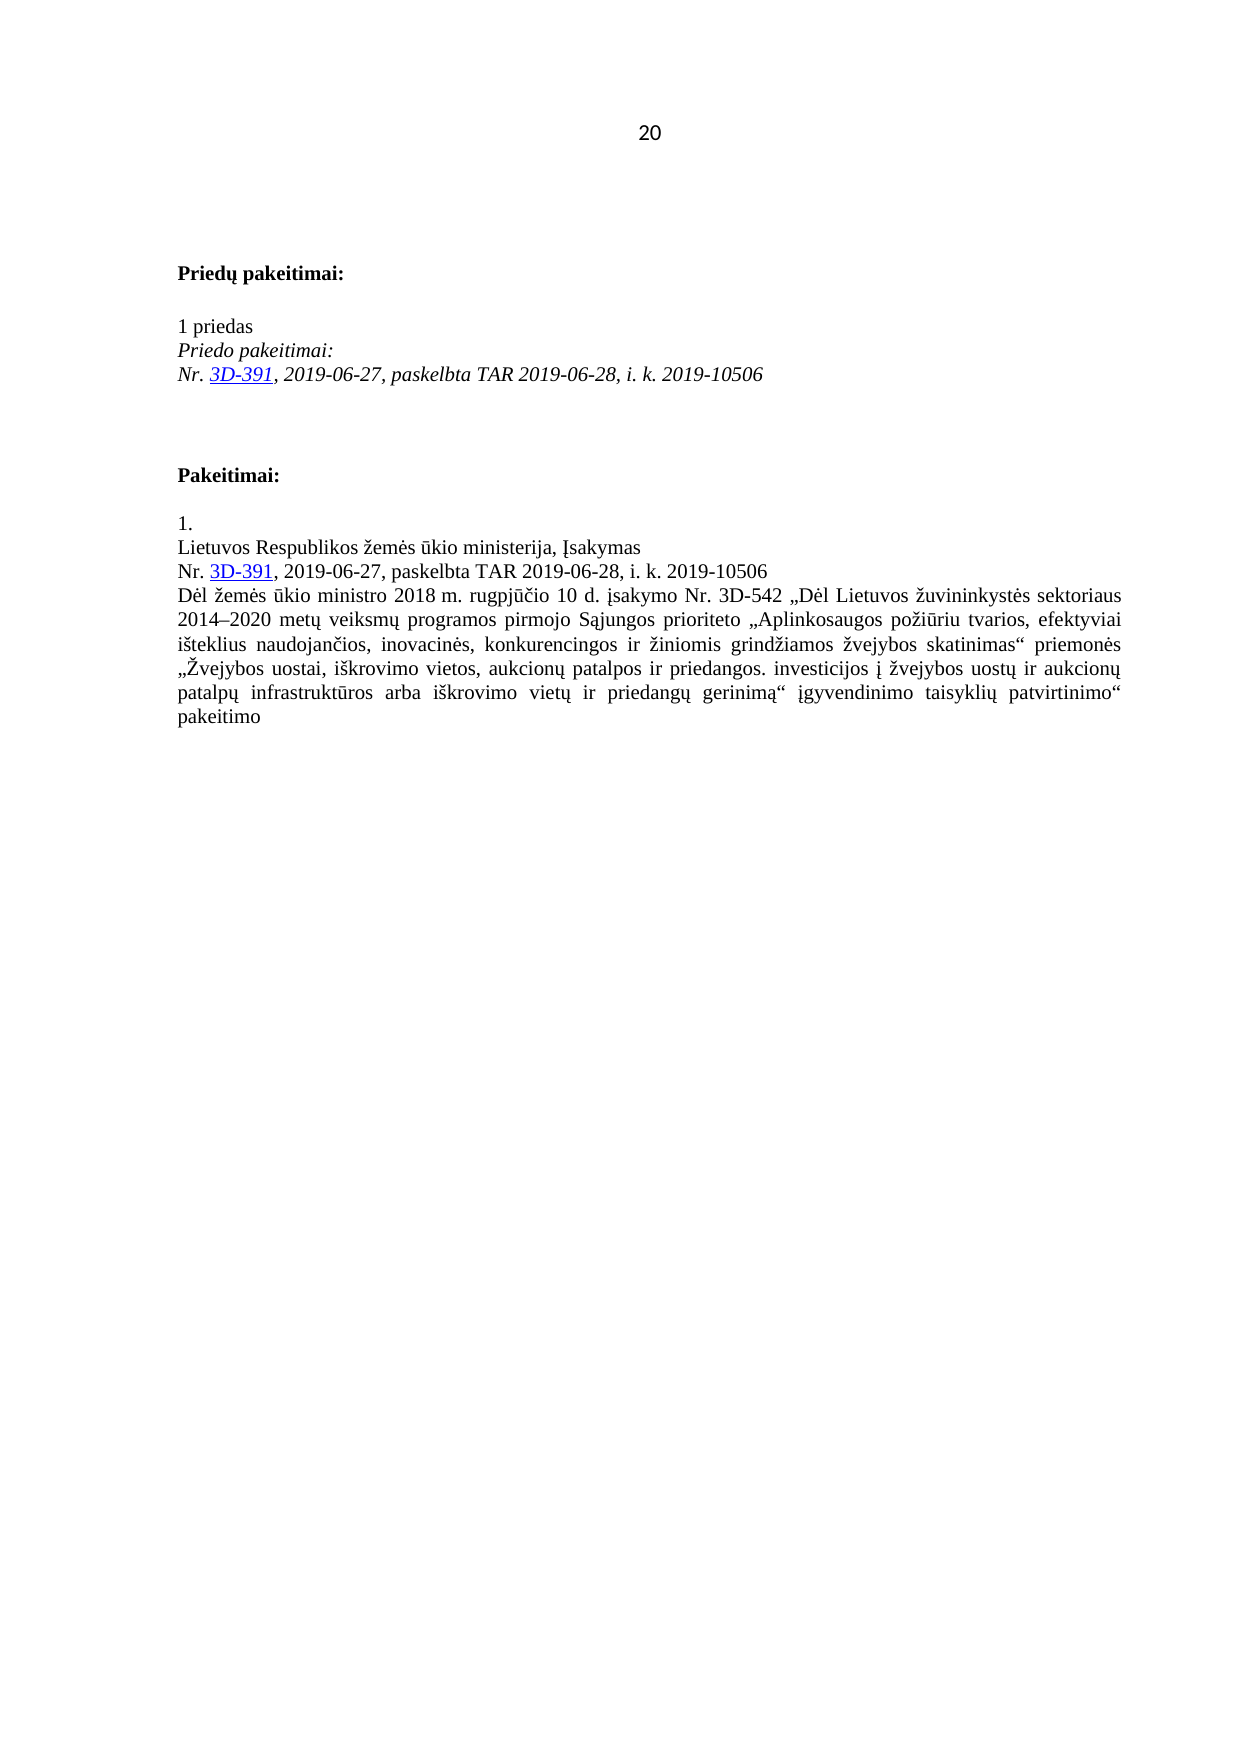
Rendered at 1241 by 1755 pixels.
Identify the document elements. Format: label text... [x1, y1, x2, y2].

text Pakeitimai: [177, 463, 1122, 487]
text Dėl žemės ūkio ministro 2018 m. rugpjūčio 10 d. įsakymo Nr. 3D-542 „Dėl Lietuvos žuvininkystės sektoriaus 2014–2020 metų veiksmų programos pirmojo Sąjungos prioriteto „Aplinkosaugos požiūriu tvarios, efektyviai išteklius naudojančios, inovacinės, konkurencingos ir žiniomis grindžiamos žvejybos skatinimas“ priemonės „Žvejybos uostai, iškrovimo vietos, aukcionų patalpos ir priedangos. investicijos į žvejybos uostų ir aukcionų patalpų infrastruktūros arba iškrovimo vietų ir priedangų gerinimą“ įgyvendinimo taisyklių patvirtinimo“ pakeitimo [177, 583, 1122, 728]
text Nr. 3D-391, 2019-06-27, paskelbta TAR 2019-06-28, i. k. 2019-10506 [177, 559, 1122, 583]
text 1 priedas [177, 314, 1122, 338]
text Priedo pakeitimai: [177, 338, 1122, 362]
text Lietuvos Respublikos žemės ūkio ministerija, Įsakymas [177, 535, 1122, 559]
text Priedų pakeitimai: [177, 261, 1122, 285]
text Nr. 3D-391, 2019-06-27, paskelbta TAR 2019-06-28, i. k. 2019-10506 [177, 362, 1122, 386]
text 1. [177, 511, 1122, 535]
